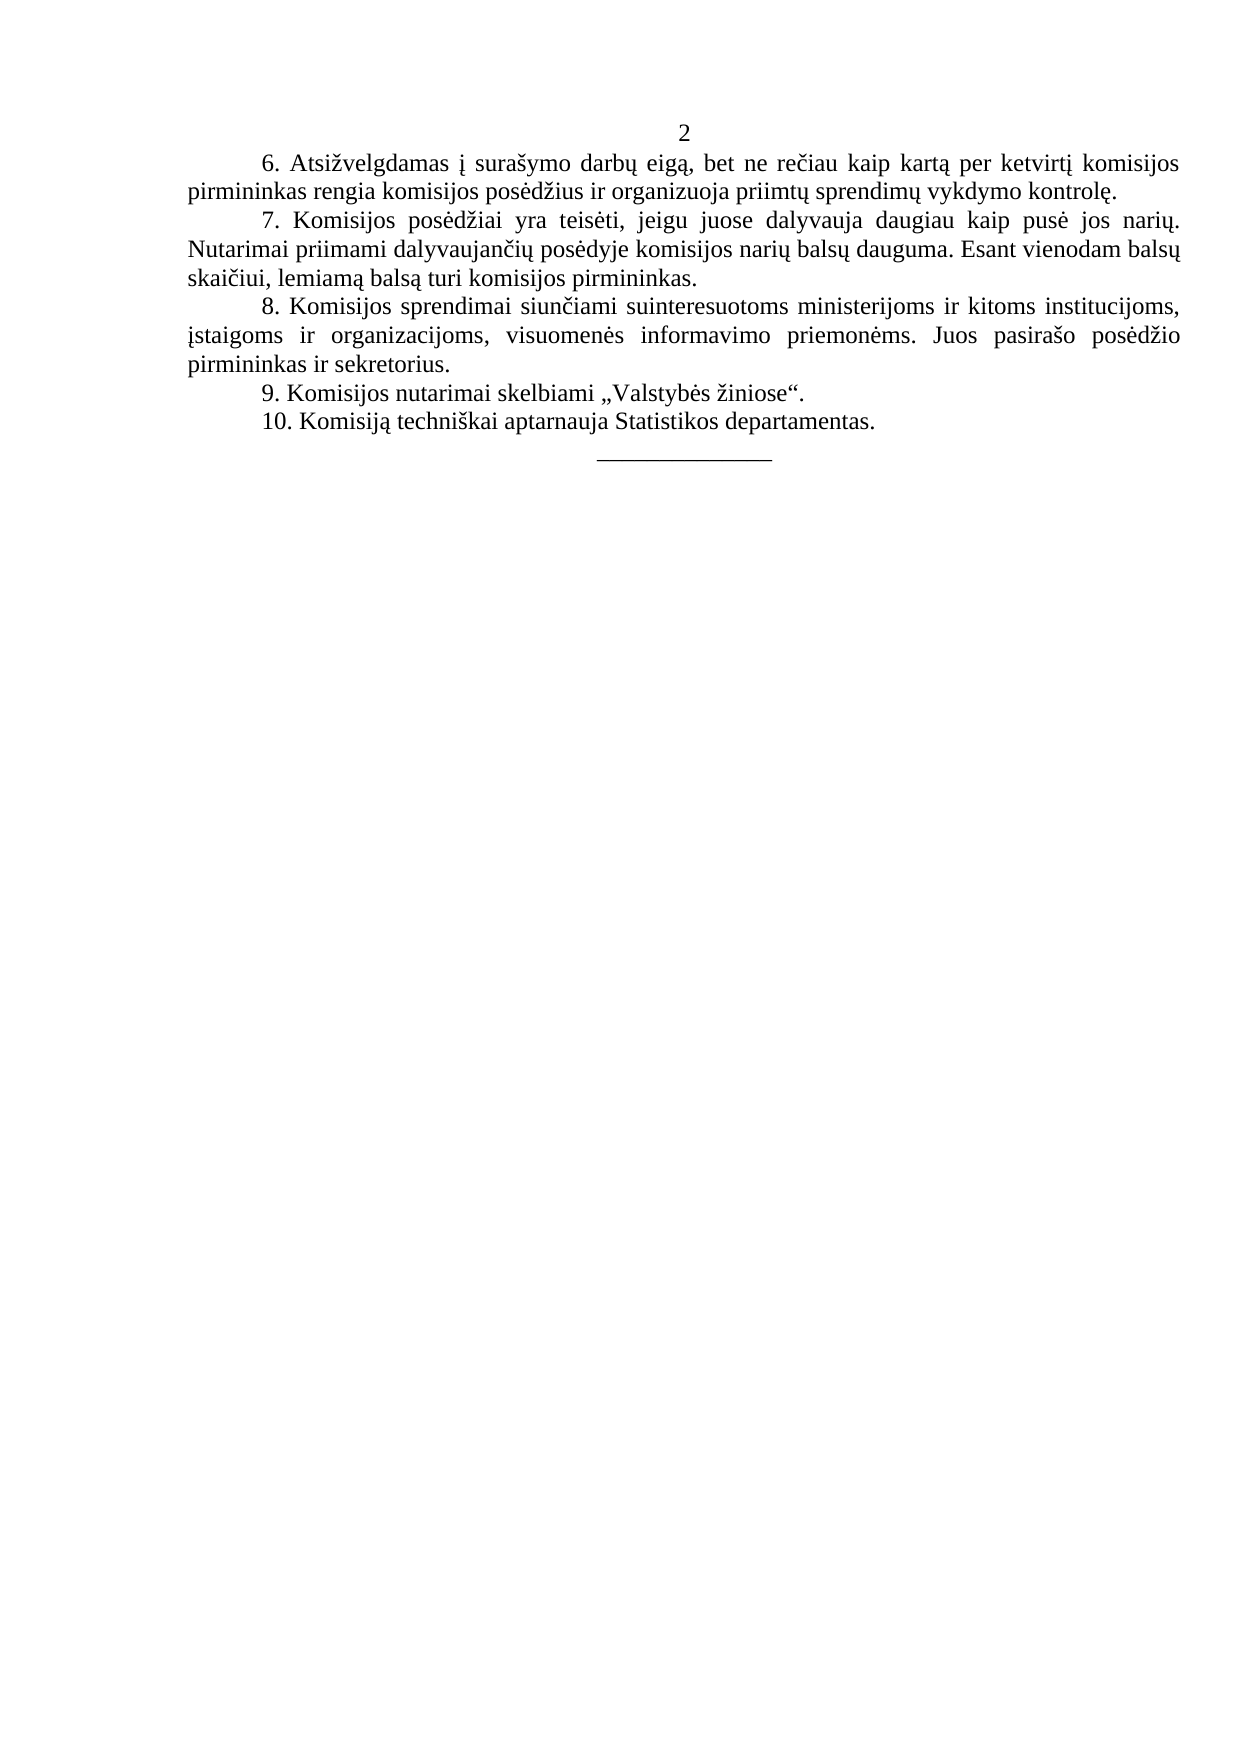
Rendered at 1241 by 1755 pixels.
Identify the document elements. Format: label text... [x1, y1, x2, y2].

text 10. Komisiją techniškai aptarnauja Statistikos departamentas. [187, 406, 1181, 435]
text 8. Komisijos sprendimai siunčiami suinteresuotoms ministerijoms ir kitoms institucijoms, įstaigoms ir organizacijoms, visuomenės informavimo priemonėms. Juos pasirašo posėdžio pirmininkas ir sekretorius. [187, 291, 1181, 378]
text 9. Komisijos nutarimai skelbiami „Valstybės žiniose“. [187, 378, 1181, 406]
text 6. Atsižvelgdamas į surašymo darbų eigą, bet ne rečiau kaip kartą per ketvirtį komisijos pirmininkas rengia komisijos posėdžius ir organizuoja priimtų sprendimų vykdymo kontrolę. [187, 148, 1181, 205]
text ______________ [187, 435, 1181, 464]
text 7. Komisijos posėdžiai yra teisėti, jeigu juose dalyvauja daugiau kaip pusė jos narių. Nutarimai priimami dalyvaujančių posėdyje komisijos narių balsų dauguma. Esant vienodam balsų skaičiui, lemiamą balsą turi komisijos pirmininkas. [187, 205, 1181, 291]
